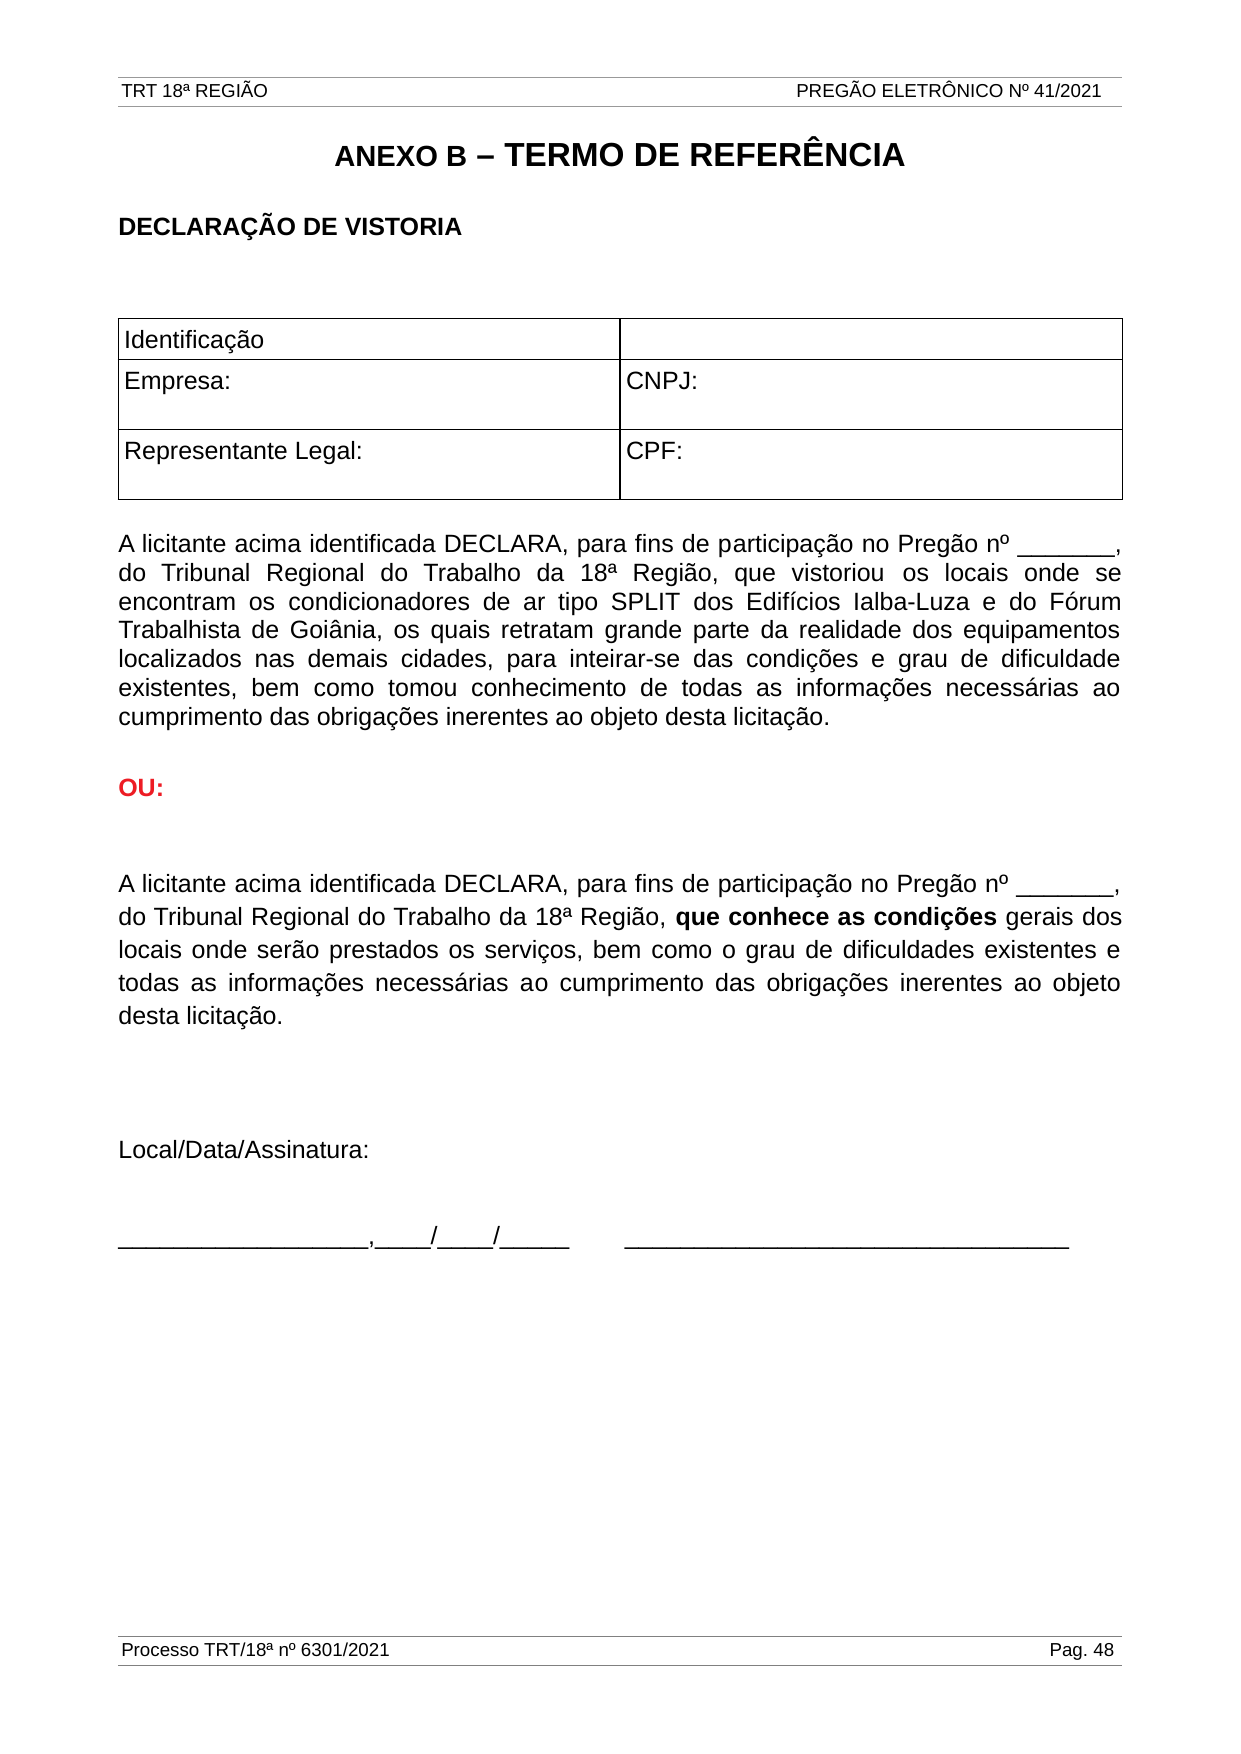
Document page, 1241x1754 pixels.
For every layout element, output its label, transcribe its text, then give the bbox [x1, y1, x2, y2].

text A licitante acima identificada DECLARA, para fins de participação no Pregão nº _______, do Tribunal Regional do Trabalho da 18ª Região, que vistoriou os locais onde se encontram os condicionadores de ar tipo SPLIT dos Edifícios Ialba-Luza e do Fórum Trabalhista de Goiânia, os quais retratam grande parte da realidade dos equipamentos localizados nas demais cidades, para inteirar-se das condições e grau de dificuldade existentes, bem como tomou conhecimento de todas as informações necessárias ao cumprimento das obrigações inerentes ao objeto desta licitação. [118, 529, 1122, 730]
text Local/Data/Assinatura: [118, 1134, 1122, 1163]
text A licitante acima identificada DECLARA, para fins de participação no Pregão nº _______, do Tribunal Regional do Trabalho da 18ª Região, que conhece as condições gerais dos locais onde serão prestados os serviços, bem como o grau de dificuldades existentes e todas as informações necessárias ao cumprimento das obrigações inerentes ao objeto desta licitação. [118, 869, 1122, 1029]
table_cell CNPJ: [621, 360, 1122, 429]
text ANEXO B – TERMO DE REFERÊNCIA [118, 136, 1122, 174]
text __________________,____/____/_____ ________________________________ [118, 1221, 1122, 1249]
text DECLARAÇÃO DE VISTORIA [118, 212, 1122, 241]
table_cell CPF: [621, 430, 1122, 499]
table_header [621, 319, 1122, 359]
text OU: [118, 773, 1122, 802]
table_header Identificação [119, 319, 619, 359]
table_cell Empresa: [119, 360, 619, 429]
table_cell Representante Legal: [119, 430, 619, 499]
